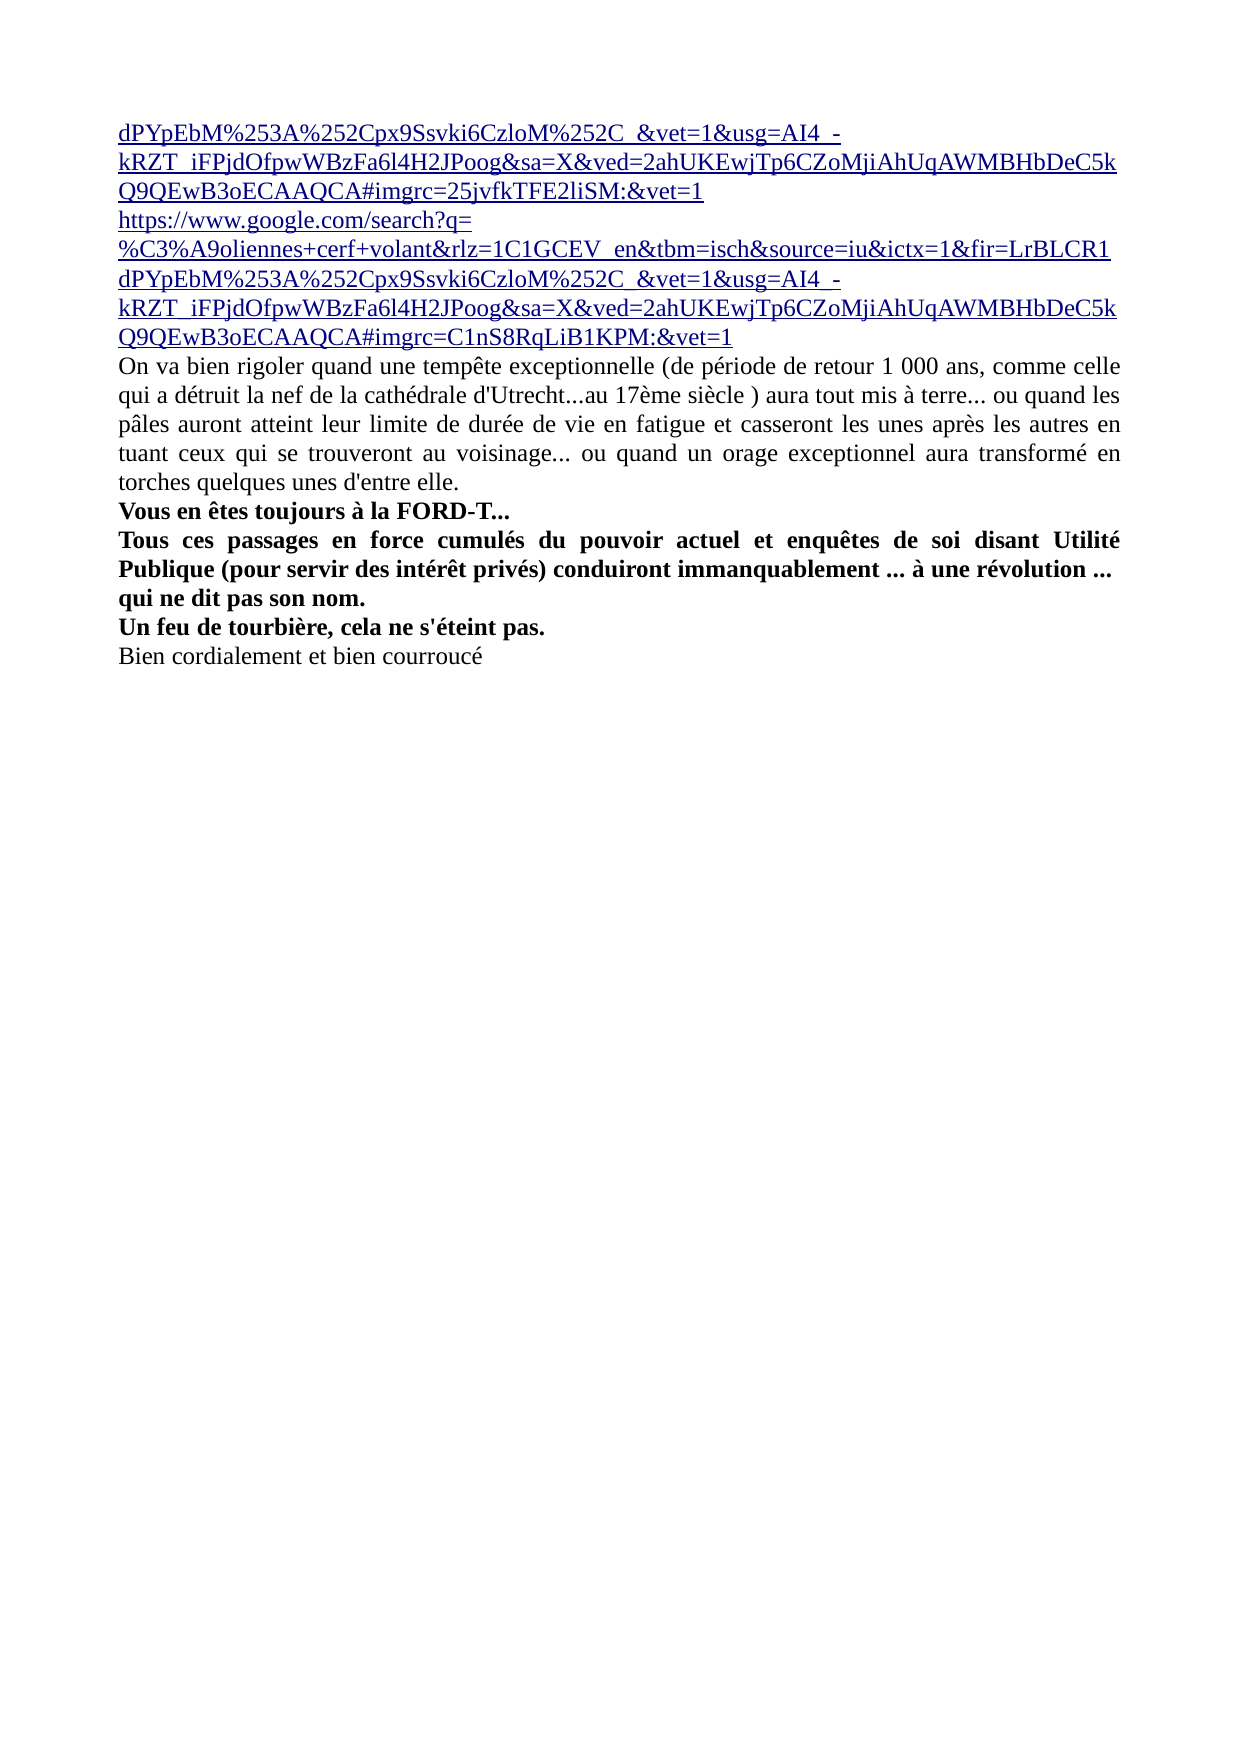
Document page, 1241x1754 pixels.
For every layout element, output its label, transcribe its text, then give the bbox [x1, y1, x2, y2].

text On va bien rigoler quand une tempête exceptionnelle (de période de retour 1 000 ans, comme celle qui a détruit la nef de la cathédrale d'Utrecht...au 17ème siècle ) aura tout mis à terre... ou quand les pâles auront atteint leur limite de durée de vie en fatigue et casseront les unes après les autres en tuant ceux qui se trouveront au voisinage... ou quand un orage exceptionnel aura transformé en torches quelques unes d'entre elle. [118, 351, 1122, 496]
text dPYpEbM%253A%252Cpx9Ssvki6CzloM%252C_&vet=1&usg=AI4_-kRZT_iFPjdOfpwWBzFa6l4H2JPoog&sa=X&ved=2ahUKEwjTp6CZoMjiAhUqAWMBHbDeC5kQ9QEwB3oECAAQCA#imgrc=25jvfkTFE2liSM:&vet=1 [118, 118, 1122, 205]
text Tous ces passages en force cumulés du pouvoir actuel et enquêtes de soi disant Utilité Publique (pour servir des intérêt privés) conduiront immanquablement ... à une révolution ... qui ne dit pas son nom. [118, 525, 1122, 612]
text Bien cordialement et bien courroucé [118, 641, 1122, 670]
text Un feu de tourbière, cela ne s'éteint pas. [118, 612, 1122, 641]
text https://www.google.com/search?q=%C3%A9oliennes+cerf+volant&rlz=1C1GCEV_en&tbm=isch&source=iu&ictx=1&fir=LrBLCR1dPYpEbM%253A%252Cpx9Ssvki6CzloM%252C_&vet=1&usg=AI4_-kRZT_iFPjdOfpwWBzFa6l4H2JPoog&sa=X&ved=2ahUKEwjTp6CZoMjiAhUqAWMBHbDeC5kQ9QEwB3oECAAQCA#imgrc=C1nS8RqLiB1KPM:&vet=1 [118, 205, 1122, 351]
text Vous en êtes toujours à la FORD-T... [118, 496, 1122, 525]
